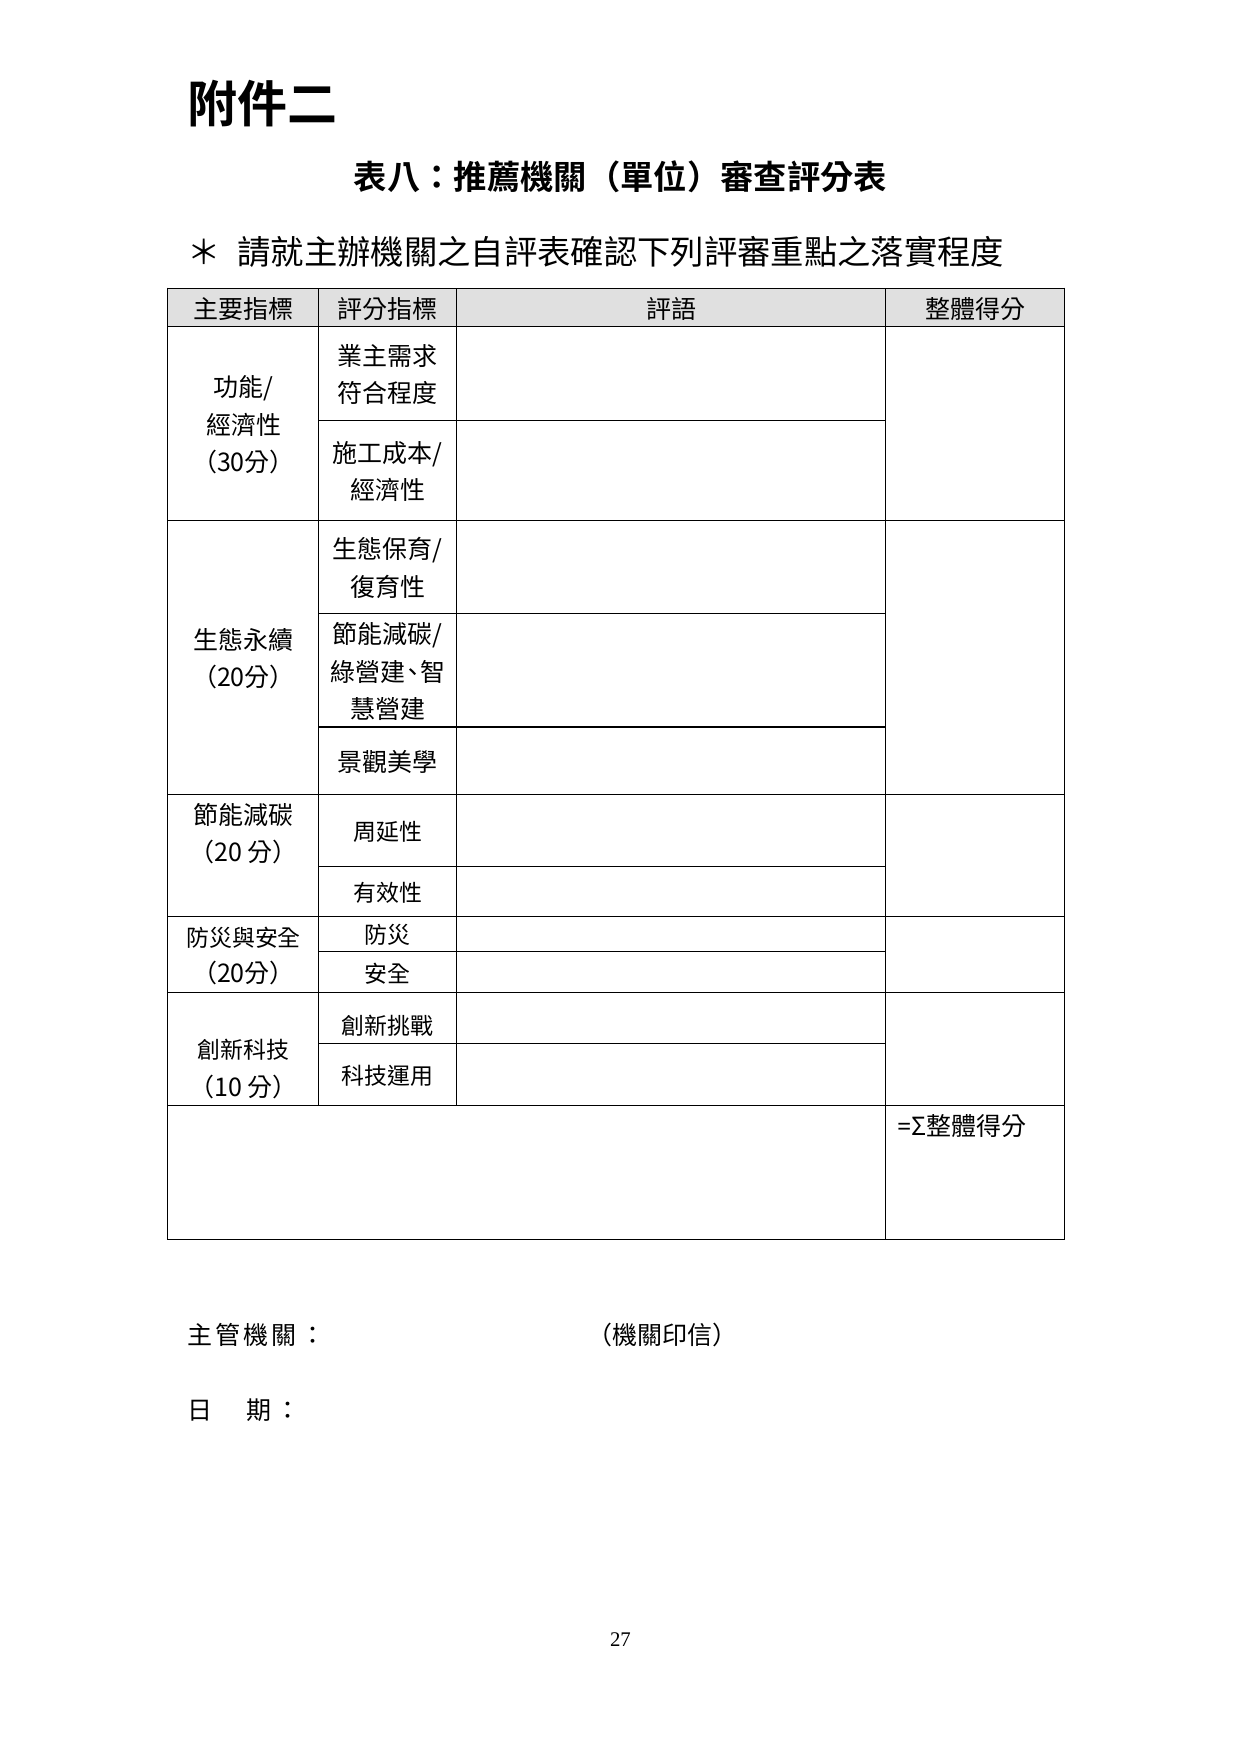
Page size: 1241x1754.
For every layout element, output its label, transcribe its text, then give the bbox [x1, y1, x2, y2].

table_cell 科技運用 [319, 1044, 456, 1104]
table_cell [457, 1044, 885, 1104]
table_cell [457, 728, 885, 794]
text 附件二 [187, 63, 1053, 138]
table_cell [457, 867, 885, 916]
table_cell [457, 952, 885, 992]
table_cell [886, 795, 1064, 916]
list 請就主辦機關之自評表確認下列評審重點之落實程度 [187, 213, 1053, 288]
table_cell 業主需求符合程度 [319, 327, 456, 419]
table_cell 有效性 [319, 867, 456, 916]
table_cell 防災與安全 （20分） [168, 917, 318, 992]
text 表八：推薦機關（單位）審查評分表 [187, 138, 1053, 213]
table_cell 節能減碳（20分） [168, 795, 318, 916]
table_cell 創新挑戰 [319, 993, 456, 1043]
table_cell 周延性 [319, 795, 456, 866]
table_cell [457, 795, 885, 866]
table_cell 安全 [319, 952, 456, 992]
table_cell [886, 917, 1064, 992]
table_cell 景觀美學 [319, 728, 456, 794]
table_cell 節能減碳/綠營建、智慧營建 [319, 614, 456, 726]
table_header 評語 [457, 289, 885, 326]
text 日 期： [187, 1390, 1053, 1427]
table_cell 創新科技（10分） [168, 993, 318, 1104]
table_cell [168, 1106, 885, 1239]
table_cell [886, 521, 1064, 794]
table_cell [457, 614, 885, 726]
table_cell 防災 [319, 917, 456, 951]
table_cell 生態保育/復育性 [319, 521, 456, 613]
table_cell 功能/ 經濟性 （30分） [168, 327, 318, 519]
table_cell [457, 421, 885, 519]
table_cell [457, 993, 885, 1043]
table_cell [457, 327, 885, 419]
table_cell 施工成本/ 經濟性 [319, 421, 456, 519]
table_header 評分指標 [319, 289, 456, 326]
table_header 整體得分 [886, 289, 1064, 326]
table_cell [886, 993, 1064, 1104]
table_cell [886, 327, 1064, 519]
table_cell =Σ整體得分 [886, 1106, 1064, 1239]
table_header 主要指標 [168, 289, 318, 326]
table_cell 生態永續 （20分） [168, 521, 318, 794]
table_cell [457, 521, 885, 613]
table_cell [457, 917, 885, 951]
text 主管機關： （機關印信） [187, 1315, 1053, 1352]
